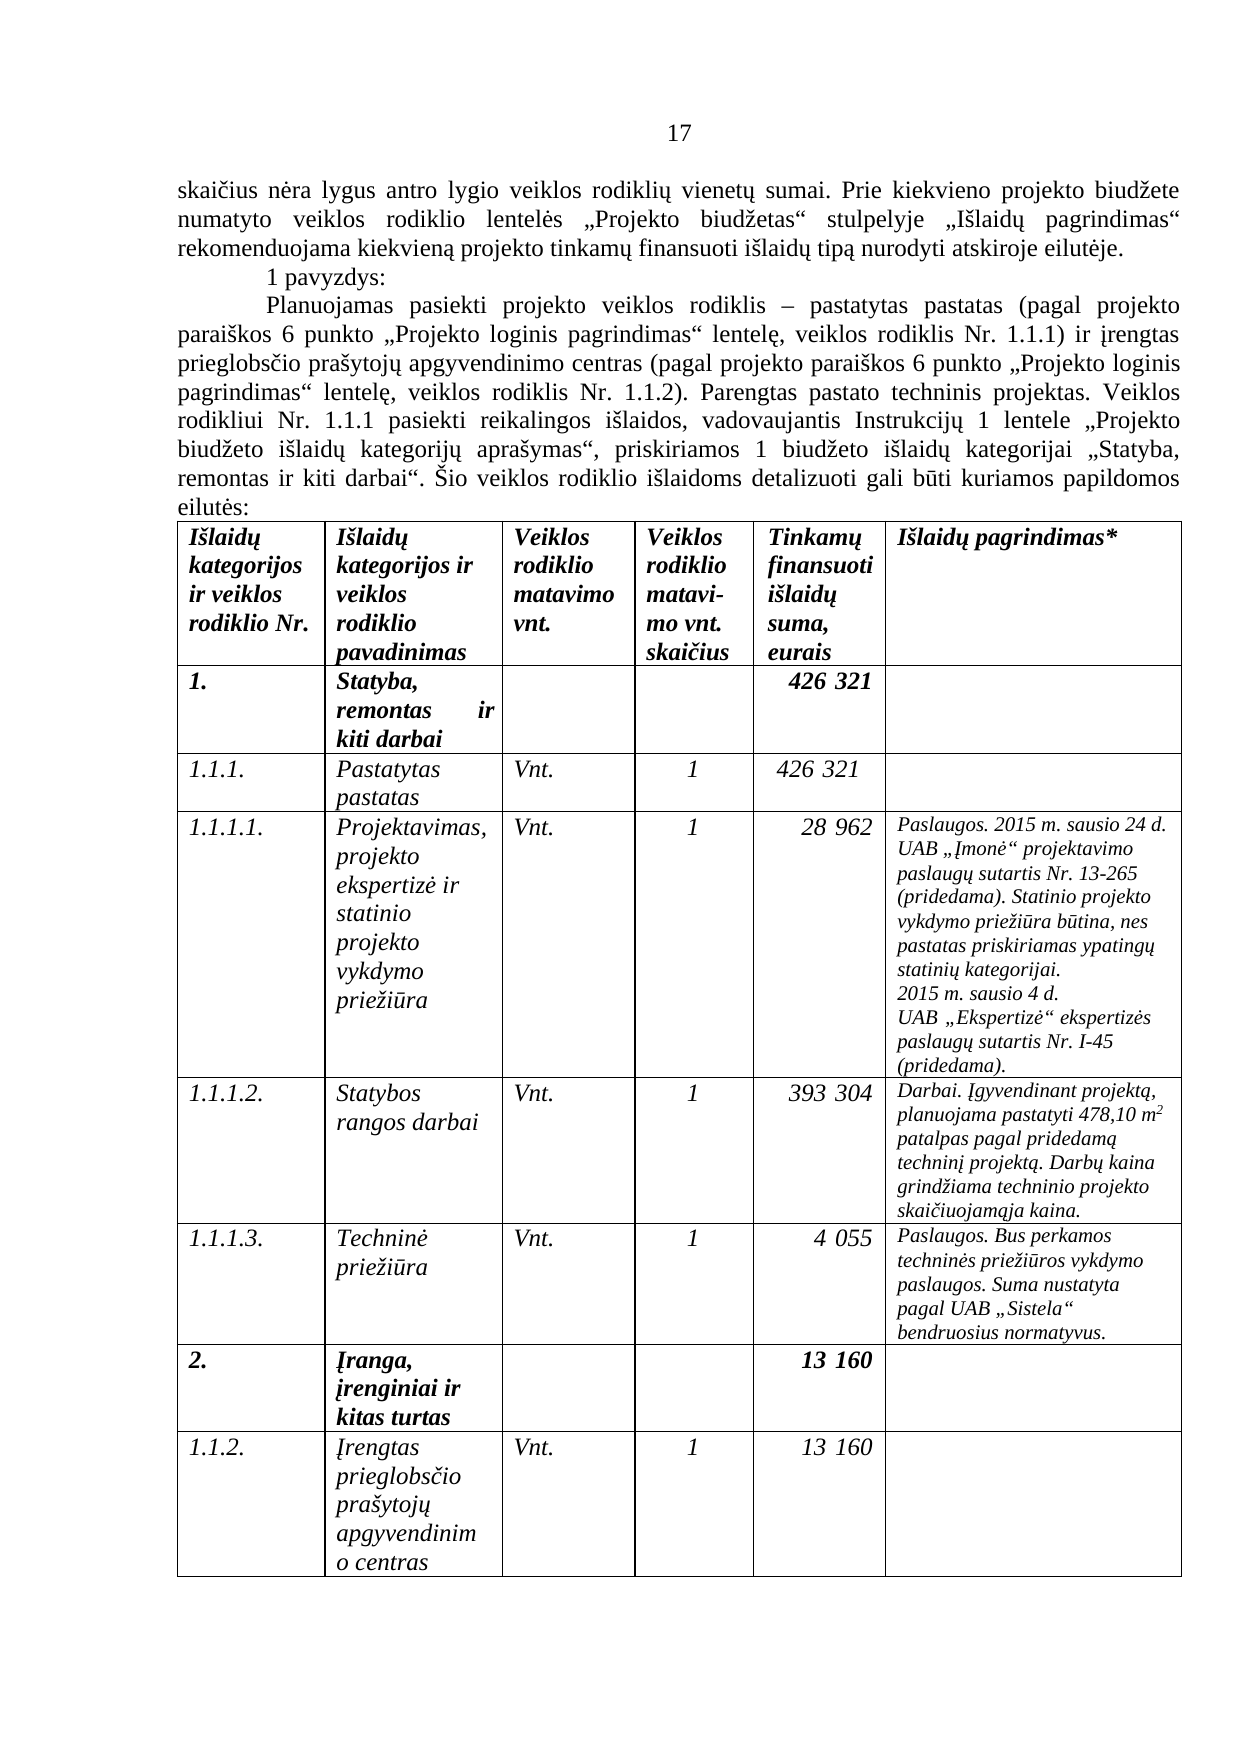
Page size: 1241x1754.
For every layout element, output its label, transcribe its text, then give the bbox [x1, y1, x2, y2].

table_cell [636, 666, 753, 753]
table_header Veiklos rodiklio matavi-mo vnt. skaičius [636, 522, 753, 665]
table_header Išlaidų pagrindimas* [886, 522, 1181, 665]
table_cell Paslaugos. Bus perkamos techninės priežiūros vykdymo paslaugos. Suma nustatyta pagal UAB „Sistela“ bendruosius normatyvus. [886, 1224, 1181, 1344]
table_header Išlaidų kategorijos ir veiklos rodiklio Nr. [178, 522, 324, 665]
table_cell [886, 1432, 1181, 1576]
table_cell 1 [636, 1224, 753, 1344]
table_cell Vnt. [503, 1224, 634, 1344]
table_cell [636, 1345, 753, 1431]
table_cell 1 [636, 1432, 753, 1576]
table_cell 1.1.1.1. [178, 812, 324, 1077]
table_cell 1.1.1.3. [178, 1224, 324, 1344]
table_cell Pastatytas pastatas [326, 754, 502, 811]
table_header Išlaidų kategorijos ir veiklos rodiklio pavadinimas [326, 522, 502, 665]
table_cell 426 321 [754, 666, 885, 753]
text skaičius nėra lygus antro lygio veiklos rodiklių vienetų sumai. Prie kiekvieno projekto biudžete numatyto veiklos rodiklio lentelės „Projekto biudžetas“ stulpelyje „Išlaidų pagrindimas“ rekomenduojama kiekvieną projekto tinkamų finansuoti išlaidų tipą nurodyti atskiroje eilutėje. [177, 176, 1181, 262]
table_cell Projektavimas, projekto ekspertizė ir statinio projekto vykdymo priežiūra [326, 812, 502, 1077]
table_cell 426 321 [754, 754, 885, 811]
table_cell Vnt. [503, 1078, 634, 1222]
table_cell Vnt. [503, 754, 634, 811]
table_cell 4 055 [754, 1224, 885, 1344]
table_cell Įranga, įrenginiai ir kitas turtas [326, 1345, 502, 1431]
table_cell 1 [636, 754, 753, 811]
table_cell 2. [178, 1345, 324, 1431]
table_cell 13 160 [754, 1345, 885, 1431]
table_cell Techninė priežiūra [326, 1224, 502, 1344]
table_cell 1 [636, 1078, 753, 1222]
table_cell [503, 666, 634, 753]
table_cell [886, 666, 1181, 753]
table_cell 1.1.1. [178, 754, 324, 811]
table_cell 13 160 [754, 1432, 885, 1576]
table_cell Statybos rangos darbai [326, 1078, 502, 1222]
table_cell Darbai. Įgyvendinant projektą, planuojama pastatyti 478,10 m2 patalpas pagal pridedamą techninį projektą. Darbų kaina grindžiama techninio projekto skaičiuojamąja kaina. [886, 1078, 1181, 1222]
table_cell Įrengtas prieglobsčio prašytojų apgyvendinimo centras [326, 1432, 502, 1576]
table_header Veiklos rodiklio matavimo vnt. [503, 522, 634, 665]
table_cell 1. [178, 666, 324, 753]
table_cell [886, 754, 1181, 811]
table_cell Statyba, remontas ir kiti darbai [326, 666, 502, 753]
table_cell Vnt. [503, 1432, 634, 1576]
text 1 pavyzdys: [266, 262, 1181, 291]
table_cell 1.1.1.2. [178, 1078, 324, 1222]
table_cell Paslaugos. 2015 m. sausio 24 d. UAB „Įmonė“ projektavimo paslaugų sutartis Nr. 13-265 (pridedama). Statinio projekto vykdymo priežiūra būtina, nes pastatas priskiriamas ypatingų statinių kategorijai. 2015 m. sausio 4 d. UAB „Ekspertizė“ ekspertizės paslaugų sutartis Nr. I-45 (pridedama). [886, 812, 1181, 1077]
table_cell 1.1.2. [178, 1432, 324, 1576]
text Planuojamas pasiekti projekto veiklos rodiklis – pastatytas pastatas (pagal projekto paraiškos 6 punkto „Projekto loginis pagrindimas“ lentelę, veiklos rodiklis Nr. 1.1.1) ir įrengtas prieglobsčio prašytojų apgyvendinimo centras (pagal projekto paraiškos 6 punkto „Projekto loginis pagrindimas“ lentelę, veiklos rodiklis Nr. 1.1.2). Parengtas pastato techninis projektas. Veiklos rodikliui Nr. 1.1.1 pasiekti reikalingos išlaidos, vadovaujantis Instrukcijų 1 lentele „Projekto biudžeto išlaidų kategorijų aprašymas“, priskiriamos 1 biudžeto išlaidų kategorijai „Statyba, remontas ir kiti darbai“. Šio veiklos rodiklio išlaidoms detalizuoti gali būti kuriamos papildomos eilutės: [177, 291, 1181, 521]
table_cell 28 962 [754, 812, 885, 1077]
table_cell 1 [636, 812, 753, 1077]
table_cell 393 304 [754, 1078, 885, 1222]
table_cell [886, 1345, 1181, 1431]
table_header Tinkamų finansuoti išlaidų suma, eurais [754, 522, 885, 665]
table_cell [503, 1345, 634, 1431]
table_cell Vnt. [503, 812, 634, 1077]
